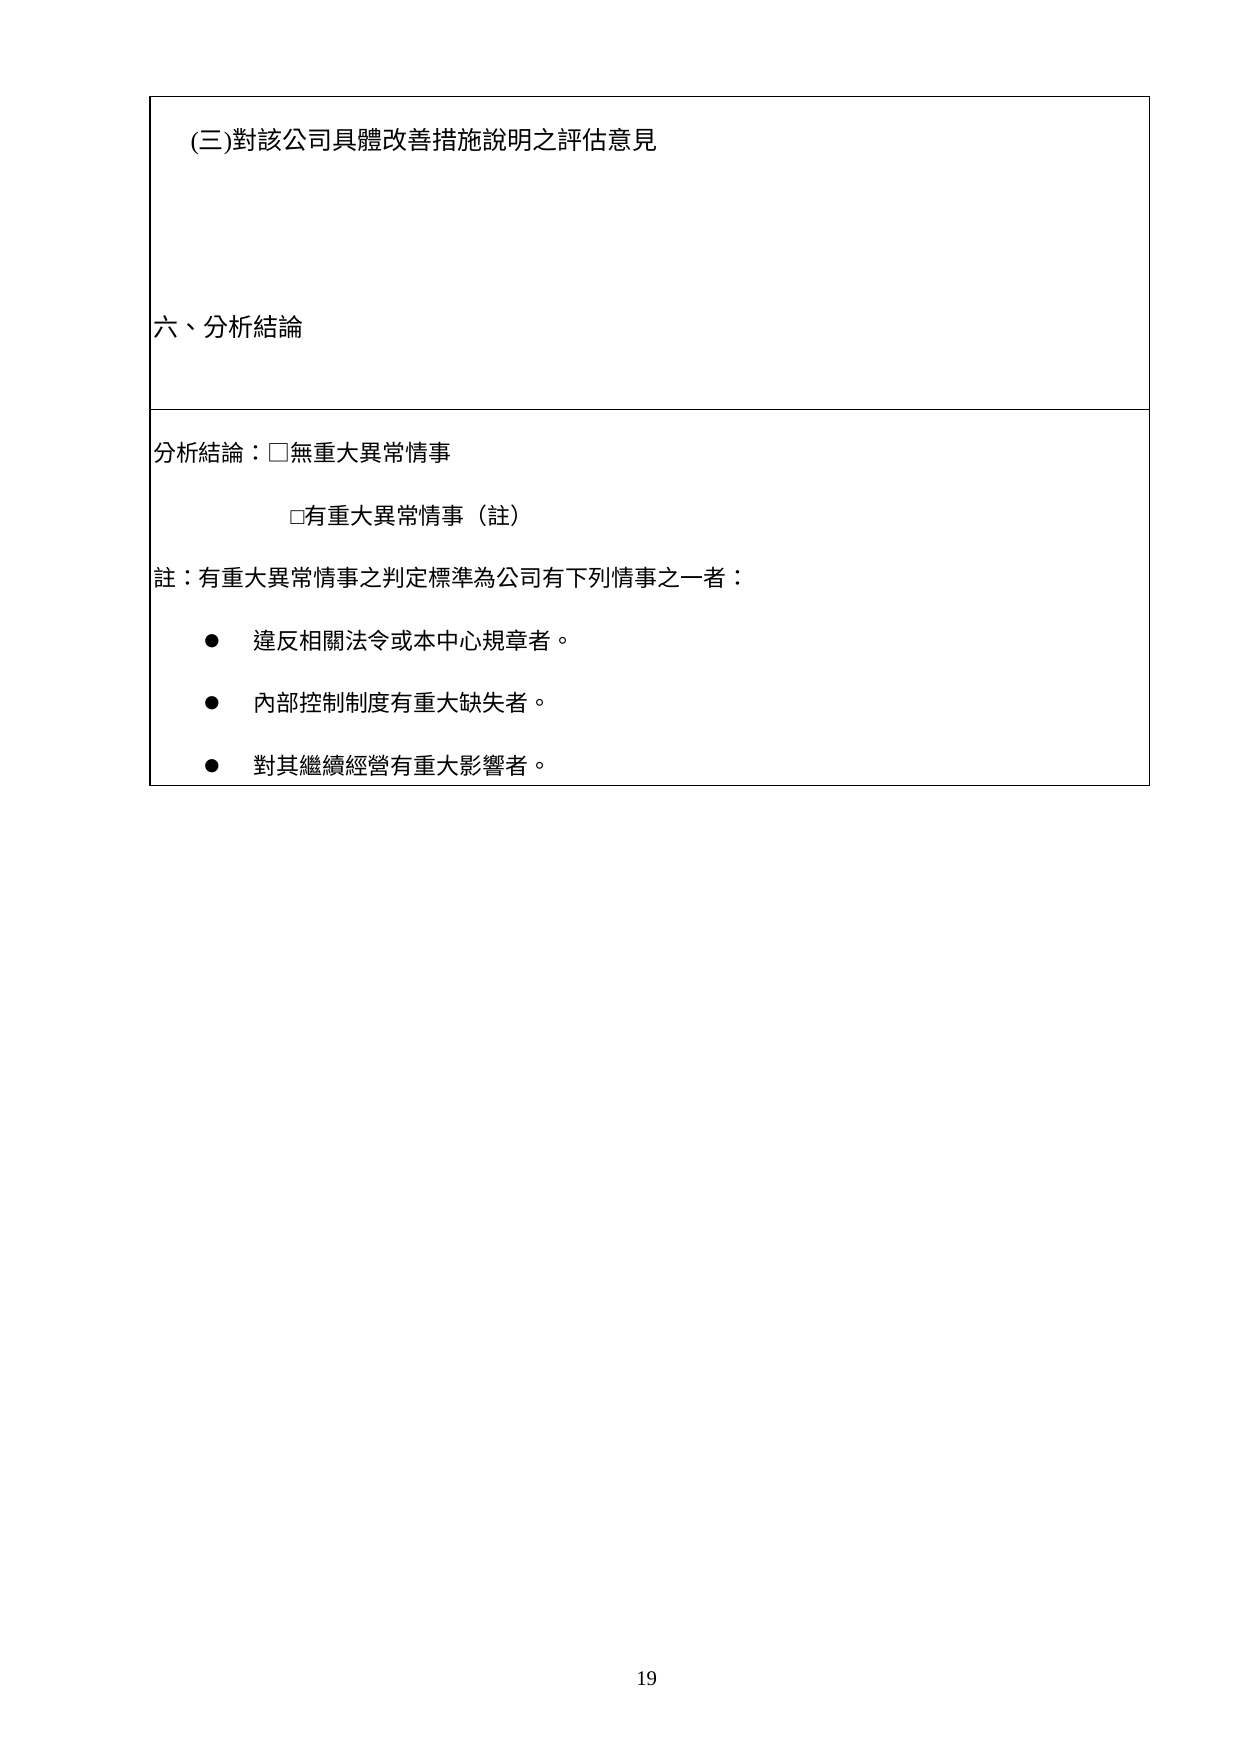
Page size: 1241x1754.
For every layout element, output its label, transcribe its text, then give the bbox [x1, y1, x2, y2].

table_cell 分析項目： 一、財務業務狀況分析 (一)最近二年度及當年度最近期資產負債表 單位：新臺幣千元 單位：新臺幣千元 請簡要說明之(預付款項、無形資產、暫付款、其他應收款或存出保證金有大幅增加者，請說明其增加原因、交易對象及合理性，預付款項有無實質上係資金貸與他人性質者等) (二)最近二年度及當年度最近期綜合損益表 單位：新臺幣千元 單位：新臺幣千元 請簡要說明之 二、營運週轉分析-分析最近二年度及當年度最近期列示流動比率、速動比率、應收款項週轉率、存貨週轉率、負債比率及來自營業活動現金流量明細表 單位：新臺幣千元 資料來源： 註1：若有當月合併營業收入較上月及去年同期變動達50%，且金額達新臺幣30,000千元，或最近三個月之合併營業收入累積變動達100%，且差異金額達新臺幣60,000千元者，須加強分析應收帳款週轉率及存貨週轉率之變動有無異常情事。 註2：下表僅供參考，另最近三個月之負債比率皆未達60%者，無須計算。 N年截至最近一個月 單位：新臺幣千元 請簡要說明之 最近一年內重大訊息分析（請就是否對財務業務有重大影響分析） 本中心函示應辦事項之查證情形 其他分析 (一)對該公司未來三個月預計個體及合併現金收支情形之評估意見 (下列分析不包括受限制銀行存款，並應確實評估未來現金收支與融資來源之合理性) (應注意重要子公司資金狀況有無異常情形及該公司未來三個月合併現金收支預測表編製是否合理可行。倘公司本身營運狀況不佳(例如:重要主管異動頻繁、持續虧損、週轉情形或現金收支情形不佳與銀行可使用融資額度不足等，請綜合評估各項營運指標)，且轉投資比重較高者，亦應注意該公司現金收支預測表編製之合理性。) N年 月至 月之個體現金收支預測表 單位：新臺幣千元 資料來源： N年 月至 月之合併現金收支預測表 單位：新臺幣千元 資料來源： 請簡要說明之 (二)該公司及其子公司目前銀行可使用融資額度情形之評估意見 (應列明借款之限制條件) 單位：新臺幣千元 註：即放款到期時，無需自行匯入資金還款，如應收帳款及票據融資等 請簡要說明之(即將於二個月內到期之重大融資合約，應一併說明該公司之辦理續約情形或因應措施) (三)對該公司具體改善措施說明之評估意見 六、分析結論 [151, 97, 1149, 409]
table_cell 分析結論：□無重大異常情事 □有重大異常情事（註） 註：有重大異常情事之判定標準為公司有下列情事之一者： 違反相關法令或本中心規章者。 內部控制制度有重大缺失者。 對其繼續經營有重大影響者。 [151, 410, 1149, 785]
